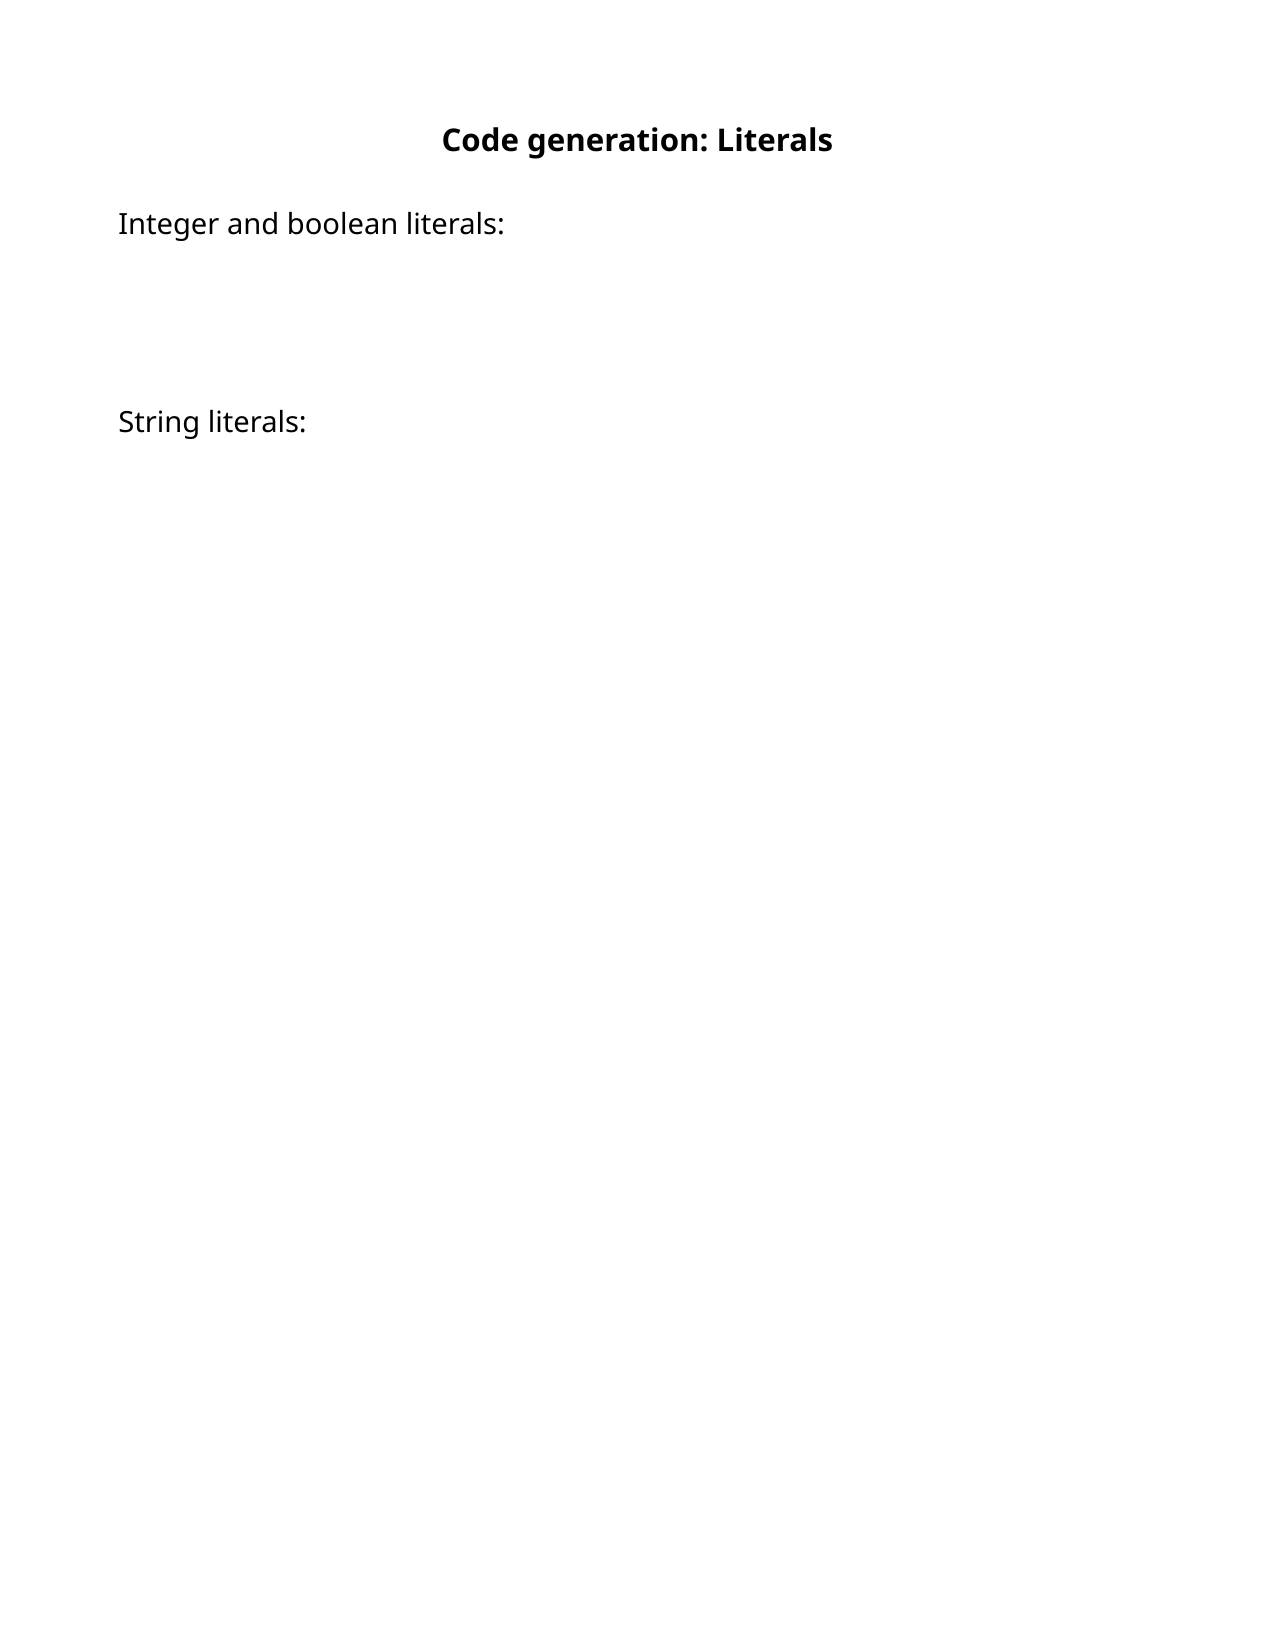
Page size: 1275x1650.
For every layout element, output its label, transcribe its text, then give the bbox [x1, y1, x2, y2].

text String literals: [118, 402, 1157, 441]
subtitle Code generation: Literals [118, 118, 1157, 161]
text Integer and boolean literals: [118, 203, 1157, 243]
